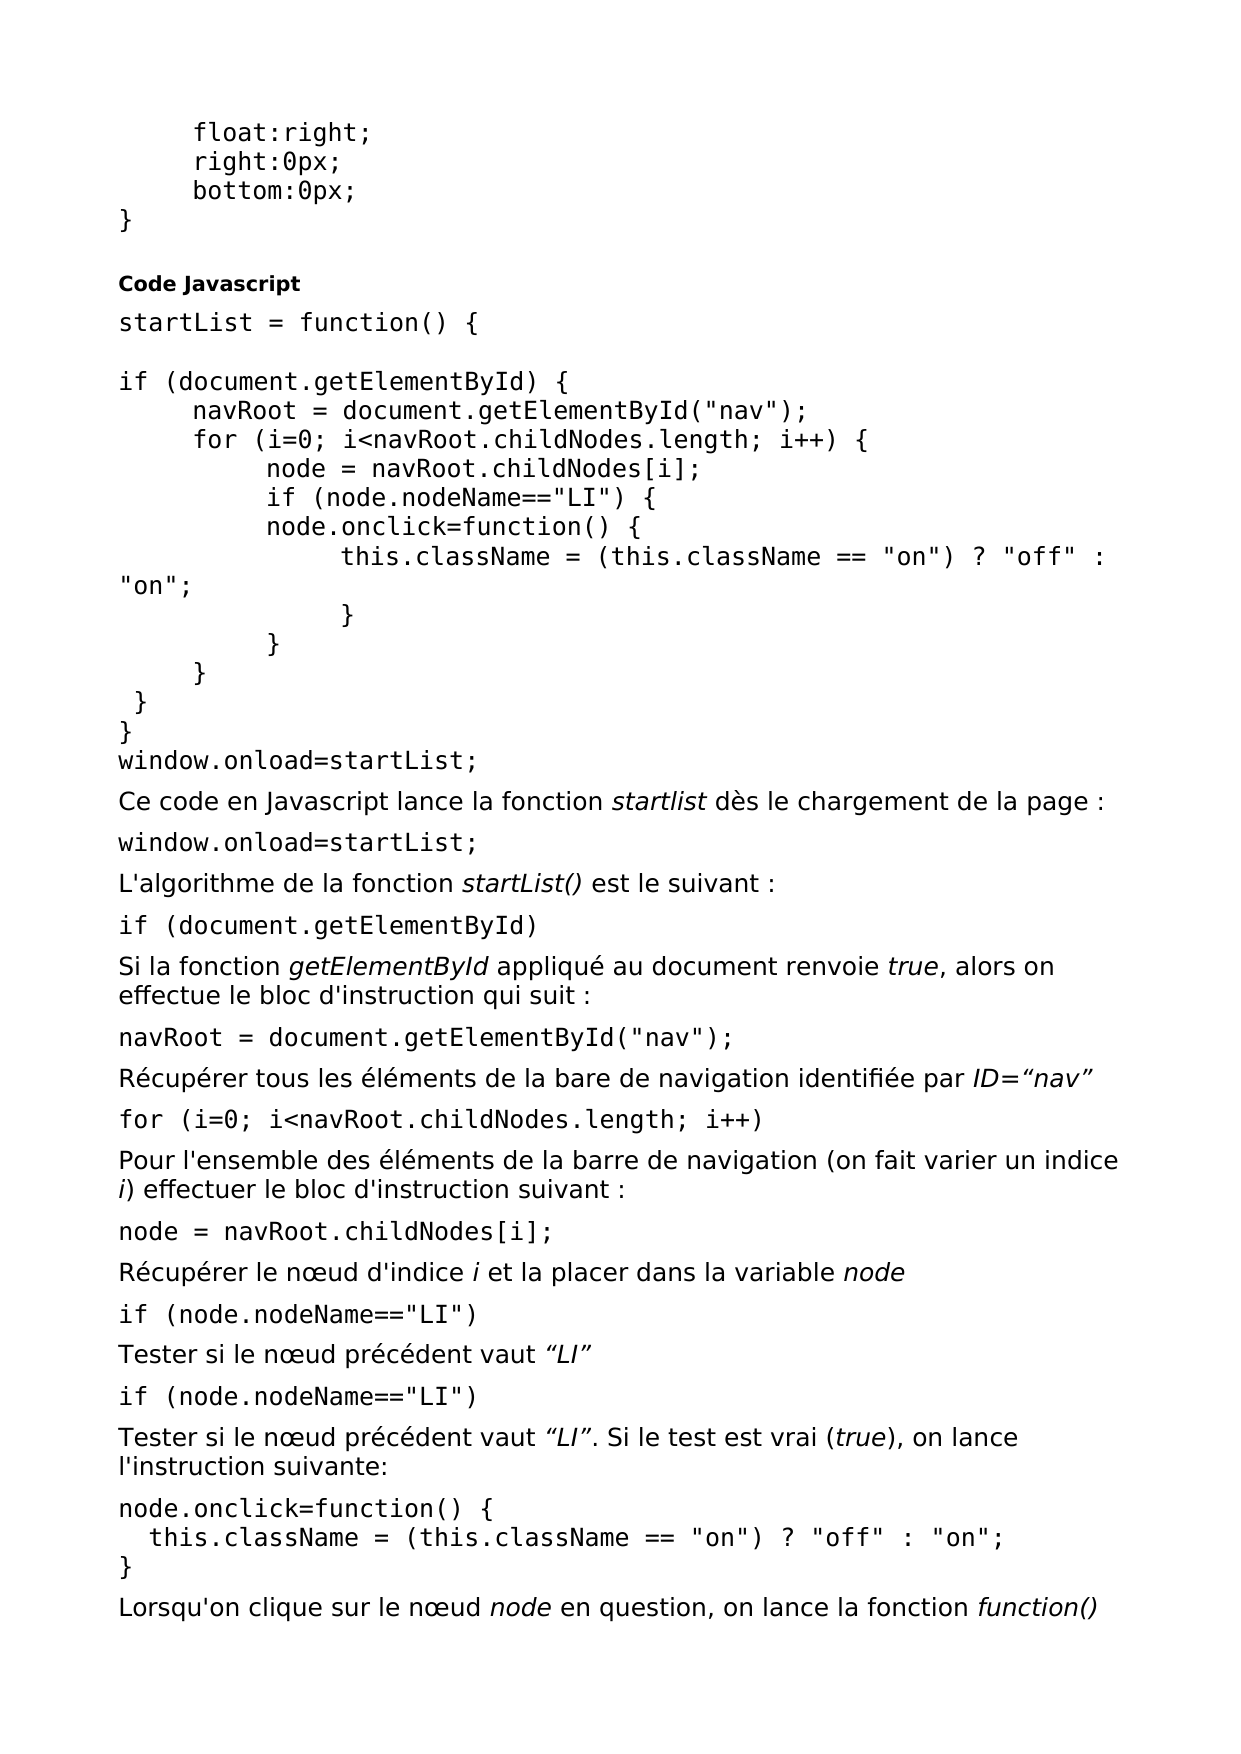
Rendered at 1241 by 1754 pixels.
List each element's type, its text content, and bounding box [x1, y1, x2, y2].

text Récupérer le nœud d'indice i et la placer dans la variable node [118, 1258, 1122, 1287]
text for (i=0; i<navRoot.childNodes.length; i++) [118, 1105, 1122, 1134]
text Pour l'ensemble des éléments de la barre de navigation (on fait varier un indice i) effectuer le bloc d'instruction suivant : [118, 1146, 1122, 1205]
text navRoot = document.getElementById("nav"); [118, 1023, 1122, 1052]
text Récupérer tous les éléments de la bare de navigation identifiée par ID=“nav” [118, 1064, 1122, 1093]
text node = navRoot.childNodes[i]; [118, 1217, 1122, 1246]
text if (document.getElementById) [118, 911, 1122, 940]
text node.onclick=function() { this.className = (this.className == "on") ? "off" : "on"; } [118, 1494, 1122, 1582]
text if (node.nodeName=="LI") [118, 1300, 1122, 1329]
text startList = function() { if (document.getElementById) { navRoot = document.getElementById("nav"); for (i=0; i<navRoot.childNodes.length; i++) { node = navRoot.childNodes[i]; if (node.nodeName=="LI") { node.onclick=function() { this.className = (this.className == "on") ? "off" : "on"; } } } } } window.onload=startList; [118, 308, 1122, 775]
text Tester si le nœud précédent vaut “LI” [118, 1341, 1122, 1370]
text Tester si le nœud précédent vaut “LI”. Si le test est vrai (true), on lance l'instruction suivante: [118, 1423, 1122, 1482]
text window.onload=startList; [118, 828, 1122, 858]
text float:right; right:0px; bottom:0px; } [118, 118, 1122, 235]
subtitle Code Javascript [118, 272, 1122, 296]
text if (node.nodeName=="LI") [118, 1382, 1122, 1412]
text Lorsqu'on clique sur le nœud node en question, on lance la fonction function() [118, 1593, 1122, 1623]
text L'algorithme de la fonction startList() est le suivant : [118, 869, 1122, 898]
text Ce code en Javascript lance la fonction startlist dès le chargement de la page : [118, 787, 1122, 816]
text Si la fonction getElementById appliqué au document renvoie true, alors on effectue le bloc d'instruction qui suit : [118, 952, 1122, 1010]
